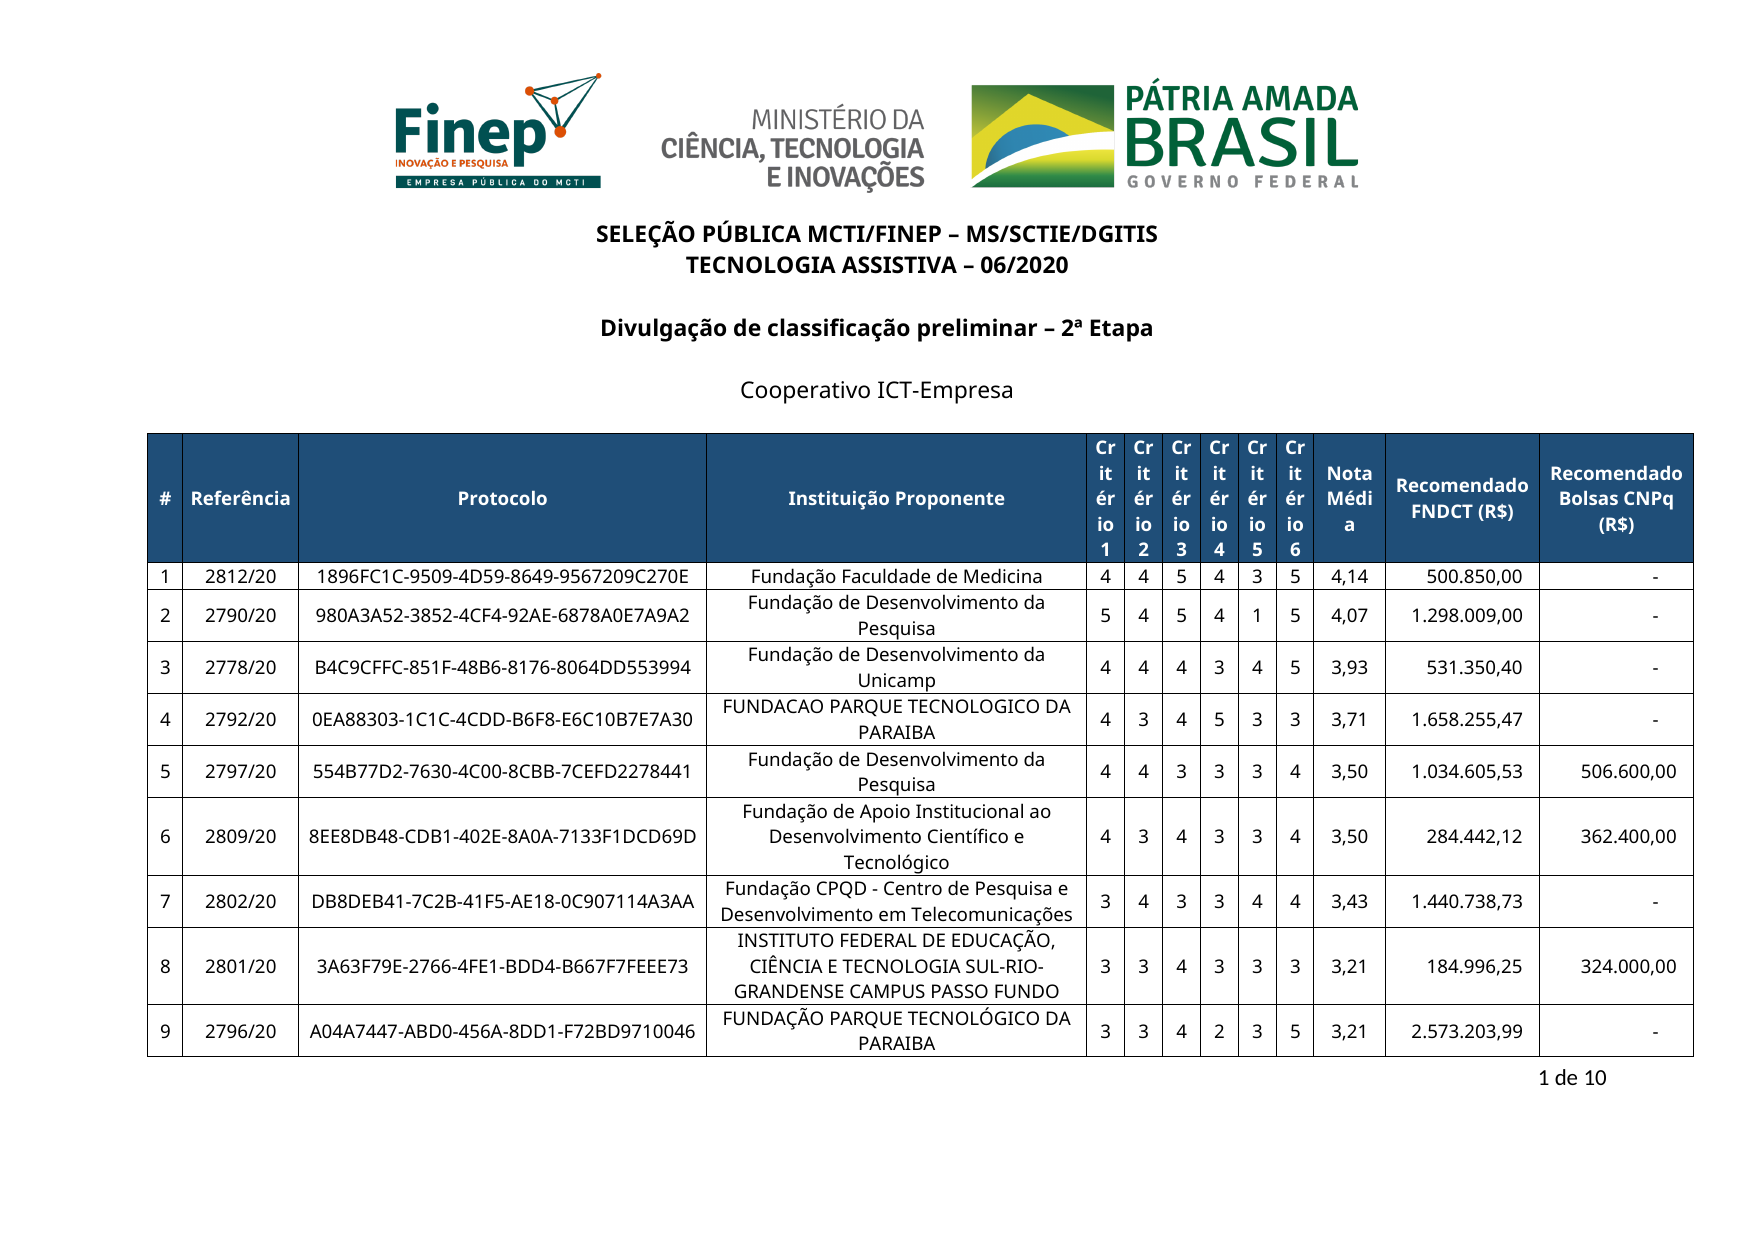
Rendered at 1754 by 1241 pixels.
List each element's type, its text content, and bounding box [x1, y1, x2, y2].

table_cell - [1540, 694, 1693, 745]
table_cell Fundação Faculdade de Medicina [707, 563, 1086, 588]
table_cell 0EA88303-1C1C-4CDD-B6F8-E6C10B7E7A30 [299, 694, 706, 745]
table_header Critério 3 [1163, 434, 1200, 562]
table_cell 4 [1087, 798, 1124, 874]
table_cell 531.350,40 [1386, 642, 1539, 693]
table_cell 5 [1163, 590, 1200, 641]
table_cell 5 [1201, 694, 1238, 745]
table_cell 5 [1087, 590, 1124, 641]
table_cell 284.442,12 [1386, 798, 1539, 874]
table_cell 2.573.203,99 [1386, 1005, 1539, 1056]
table_cell 4 [1087, 746, 1124, 797]
table_cell Fundação de Desenvolvimento da Pesquisa [707, 590, 1086, 641]
table_header Nota Média [1314, 434, 1385, 562]
table_cell 2778/20 [183, 642, 298, 693]
table_header Critério 5 [1239, 434, 1276, 562]
table_cell 1.034.605,53 [1386, 746, 1539, 797]
table_cell 3A63F79E-2766-4FE1-BDD4-B667F7FEEE73 [299, 928, 706, 1004]
table_header Critério 1 [1087, 434, 1124, 562]
table_cell 3 [1201, 642, 1238, 693]
table_cell 5 [1277, 563, 1313, 588]
table_cell FUNDAÇÃO PARQUE TECNOLÓGICO DA PARAIBA [707, 1005, 1086, 1056]
table_header Critério 4 [1201, 434, 1238, 562]
table_cell 9 [148, 1005, 182, 1056]
table_cell 4 [1201, 590, 1238, 641]
table_cell 2790/20 [183, 590, 298, 641]
table_cell 8EE8DB48-CDB1-402E-8A0A-7133F1DCD69D [299, 798, 706, 874]
table_cell 1.658.255,47 [1386, 694, 1539, 745]
table_cell 3 [1125, 1005, 1162, 1056]
table_cell - [1540, 1005, 1693, 1056]
table_cell Fundação de Apoio Institucional ao Desenvolvimento Científico e Tecnológico [707, 798, 1086, 874]
table_cell 3 [1087, 928, 1124, 1004]
table_header Recomendado FNDCT (R$) [1386, 434, 1539, 562]
table_cell 4 [148, 694, 182, 745]
table_cell 506.600,00 [1540, 746, 1693, 797]
table_cell 4,14 [1314, 563, 1385, 588]
table_cell 184.996,25 [1386, 928, 1539, 1004]
table_cell 3 [1125, 798, 1162, 874]
table_header Instituição Proponente [707, 434, 1086, 562]
table_cell 5 [1277, 642, 1313, 693]
table_cell DB8DEB41-7C2B-41F5-AE18-0C907114A3AA [299, 876, 706, 927]
table_cell 3 [1125, 694, 1162, 745]
table_cell 1.440.738,73 [1386, 876, 1539, 927]
table_header # [148, 434, 182, 562]
table_cell 4 [1239, 876, 1276, 927]
table_cell 2 [1201, 1005, 1238, 1056]
table_cell 3 [1239, 746, 1276, 797]
table_cell 3 [1125, 928, 1162, 1004]
table_cell 3,43 [1314, 876, 1385, 927]
table_cell Fundação CPQD - Centro de Pesquisa e Desenvolvimento em Telecomunicações [707, 876, 1086, 927]
table_cell - [1540, 642, 1693, 693]
table_cell 6 [148, 798, 182, 874]
table_cell - [1540, 590, 1693, 641]
table_cell 8 [148, 928, 182, 1004]
table_header Recomendado Bolsas CNPq (R$) [1540, 434, 1693, 562]
table_cell - [1540, 563, 1693, 588]
table_cell 4 [1163, 928, 1200, 1004]
table_cell 4 [1125, 876, 1162, 927]
table_cell 5 [148, 746, 182, 797]
table_cell 3 [1239, 798, 1276, 874]
table_cell 3 [148, 642, 182, 693]
table_cell INSTITUTO FEDERAL DE EDUCAÇÃO, CIÊNCIA E TECNOLOGIA SUL-RIO-GRANDENSE CAMPUS PASSO FUNDO [707, 928, 1086, 1004]
table_cell 4 [1239, 642, 1276, 693]
table_cell 4 [1125, 563, 1162, 588]
table_cell 2796/20 [183, 1005, 298, 1056]
table_cell 2792/20 [183, 694, 298, 745]
table_cell 500.850,00 [1386, 563, 1539, 588]
table_cell - [1540, 876, 1693, 927]
table_cell 3,93 [1314, 642, 1385, 693]
table_cell 3 [1239, 694, 1276, 745]
table_cell 3 [1239, 1005, 1276, 1056]
table_cell 3 [1163, 876, 1200, 927]
table_cell 2801/20 [183, 928, 298, 1004]
table_cell 4 [1163, 798, 1200, 874]
table_cell 5 [1277, 590, 1313, 641]
table_cell 3 [1163, 746, 1200, 797]
table_cell 4 [1277, 746, 1313, 797]
table_cell 4 [1087, 694, 1124, 745]
table_header Referência [183, 434, 298, 562]
table_cell 3 [1239, 928, 1276, 1004]
table_cell 3 [1087, 876, 1124, 927]
table_cell 2809/20 [183, 798, 298, 874]
table_cell 980A3A52-3852-4CF4-92AE-6878A0E7A9A2 [299, 590, 706, 641]
table_cell 554B77D2-7630-4C00-8CBB-7CEFD2278441 [299, 746, 706, 797]
table_cell 5 [1163, 563, 1200, 588]
table_cell 3 [1087, 1005, 1124, 1056]
table_cell 4 [1125, 590, 1162, 641]
table_cell 3 [1201, 798, 1238, 874]
table_cell 5 [1277, 1005, 1313, 1056]
table_header Critério 6 [1277, 434, 1313, 562]
table_cell 2797/20 [183, 746, 298, 797]
table_cell 4 [1087, 563, 1124, 588]
table_cell 3,50 [1314, 746, 1385, 797]
table_cell 4 [1163, 694, 1200, 745]
table_header Critério 2 [1125, 434, 1162, 562]
table_cell 3 [1239, 563, 1276, 588]
table_cell 4 [1125, 642, 1162, 693]
table_cell Fundação de Desenvolvimento da Pesquisa [707, 746, 1086, 797]
table_cell FUNDACAO PARQUE TECNOLOGICO DA PARAIBA [707, 694, 1086, 745]
table_cell 1 [148, 563, 182, 588]
table_cell 4 [1163, 1005, 1200, 1056]
table_cell A04A7447-ABD0-456A-8DD1-F72BD9710046 [299, 1005, 706, 1056]
table_cell 3 [1201, 928, 1238, 1004]
table_cell 3,71 [1314, 694, 1385, 745]
table_cell 4 [1277, 876, 1313, 927]
table_cell 1.298.009,00 [1386, 590, 1539, 641]
table_cell 4 [1125, 746, 1162, 797]
table_cell 3,50 [1314, 798, 1385, 874]
table_cell 2812/20 [183, 563, 298, 588]
table_cell Fundação de Desenvolvimento da Unicamp [707, 642, 1086, 693]
table_cell 1896FC1C-9509-4D59-8649-9567209C270E [299, 563, 706, 588]
table_cell 3 [1201, 876, 1238, 927]
table_cell 362.400,00 [1540, 798, 1693, 874]
table_cell 3 [1277, 928, 1313, 1004]
table_cell 4 [1277, 798, 1313, 874]
table_cell 4 [1087, 642, 1124, 693]
table_cell 324.000,00 [1540, 928, 1693, 1004]
table_header Protocolo [299, 434, 706, 562]
table_cell 1 [1239, 590, 1276, 641]
table_cell 4,07 [1314, 590, 1385, 641]
table_cell 3 [1201, 746, 1238, 797]
table_cell B4C9CFFC-851F-48B6-8176-8064DD553994 [299, 642, 706, 693]
table_cell 3 [1277, 694, 1313, 745]
table_cell 4 [1163, 642, 1200, 693]
table_cell 2802/20 [183, 876, 298, 927]
table_cell 3,21 [1314, 928, 1385, 1004]
table_cell 4 [1201, 563, 1238, 588]
table_cell 7 [148, 876, 182, 927]
table_cell 2 [148, 590, 182, 641]
table_cell 3,21 [1314, 1005, 1385, 1056]
